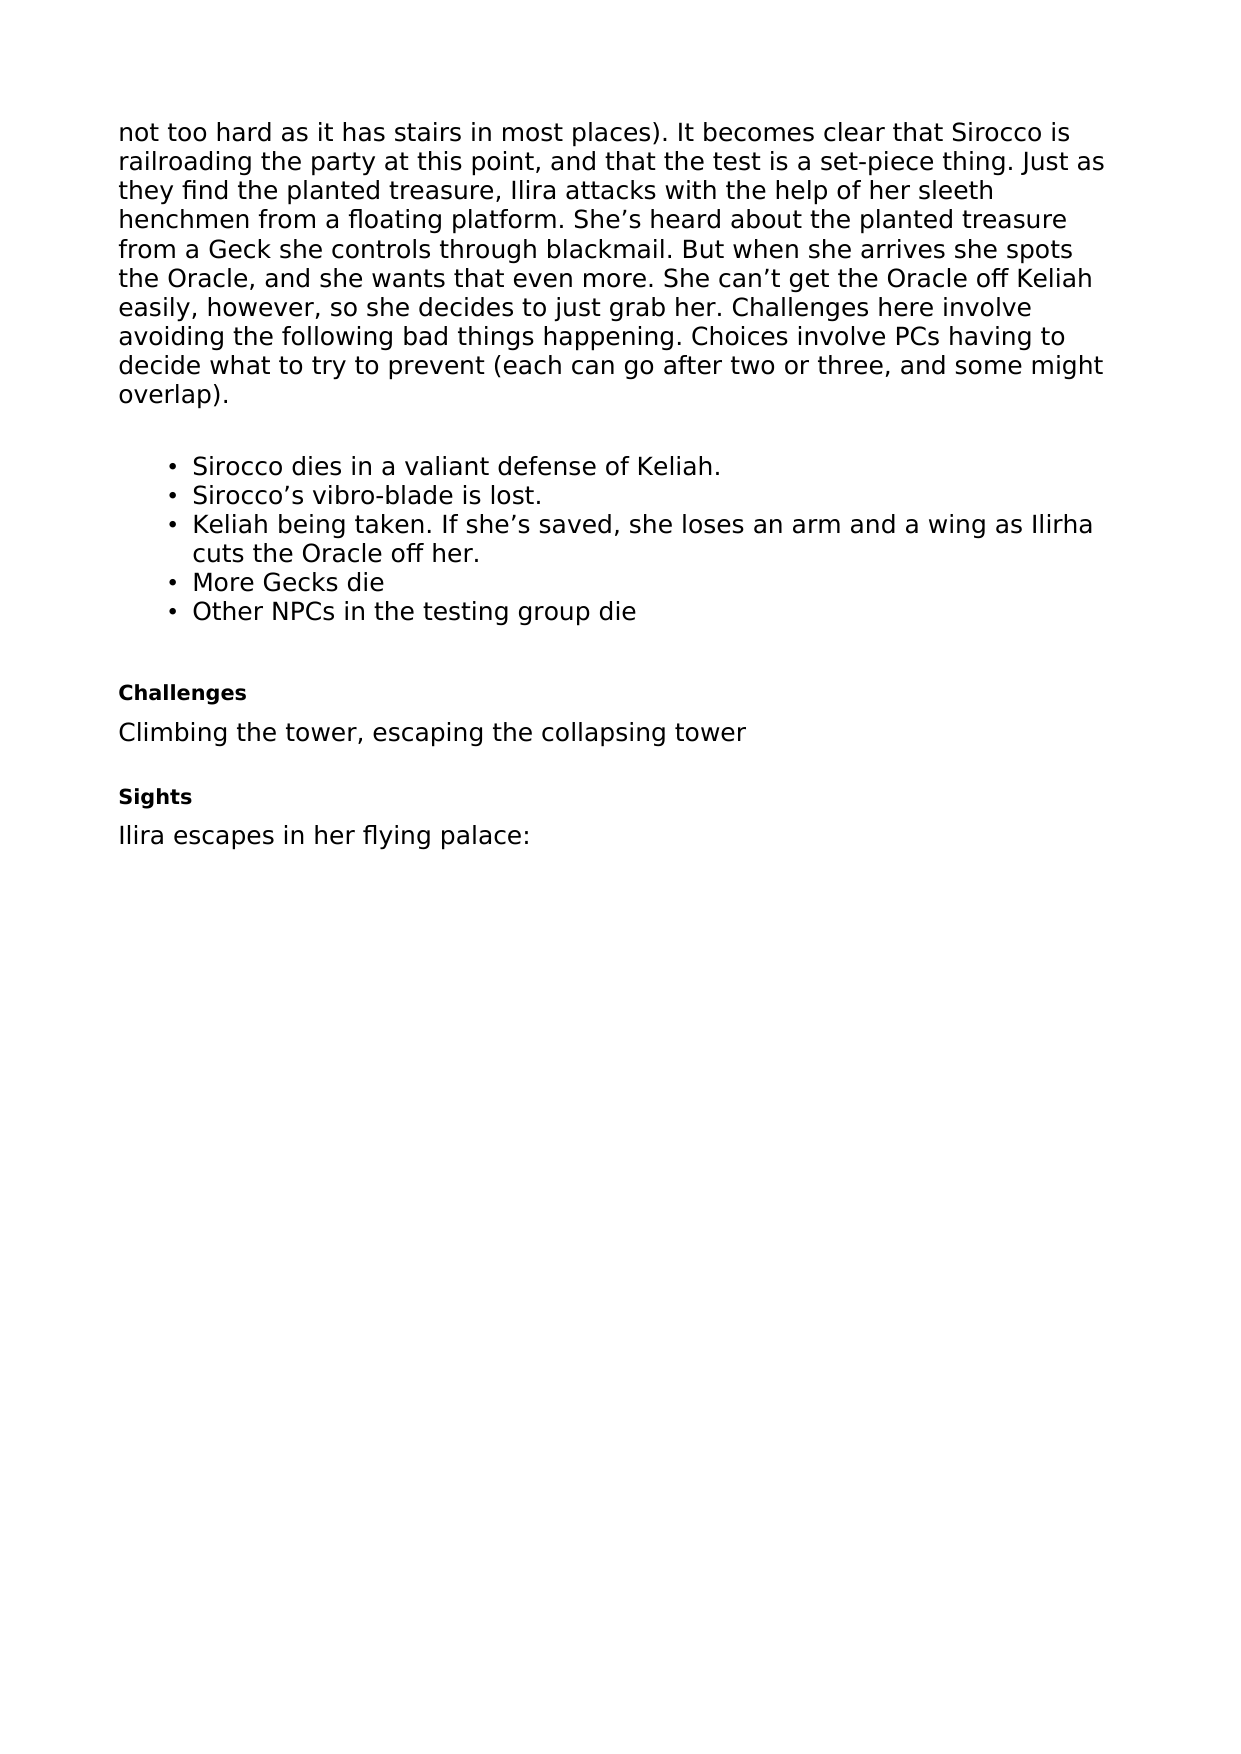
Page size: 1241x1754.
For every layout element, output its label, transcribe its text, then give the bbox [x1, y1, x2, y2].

subtitle Sights [118, 785, 1122, 809]
list Other NPCs in the testing group die [177, 598, 1122, 627]
list Keliah being taken. If she’s saved, she loses an arm and a wing as Ilirha cuts the Oracle off her. [177, 510, 1122, 568]
text not too hard as it has stairs in most places). It becomes clear that Sirocco is railroading the party at this point, and that the test is a set-piece thing. Just as they find the planted treasure, Ilira attacks with the help of her sleeth henchmen from a floating platform. She’s heard about the planted treasure from a Geck she controls through blackmail. But when she arrives she spots the Oracle, and she wants that even more. She can’t get the Oracle off Keliah easily, however, so she decides to just grab her. Challenges here involve avoiding the following bad things happening. Choices involve PCs having to decide what to try to prevent (each can go after two or three, and some might overlap). [118, 118, 1122, 410]
text Ilira escapes in her flying palace: [118, 821, 1122, 851]
subtitle Challenges [118, 681, 1122, 706]
list Sirocco’s vibro-blade is lost. [177, 481, 1122, 510]
list More Gecks die [177, 568, 1122, 598]
text Climbing the tower, escaping the collapsing tower [118, 718, 1122, 747]
list Sirocco dies in a valiant defense of Keliah. [177, 452, 1122, 481]
